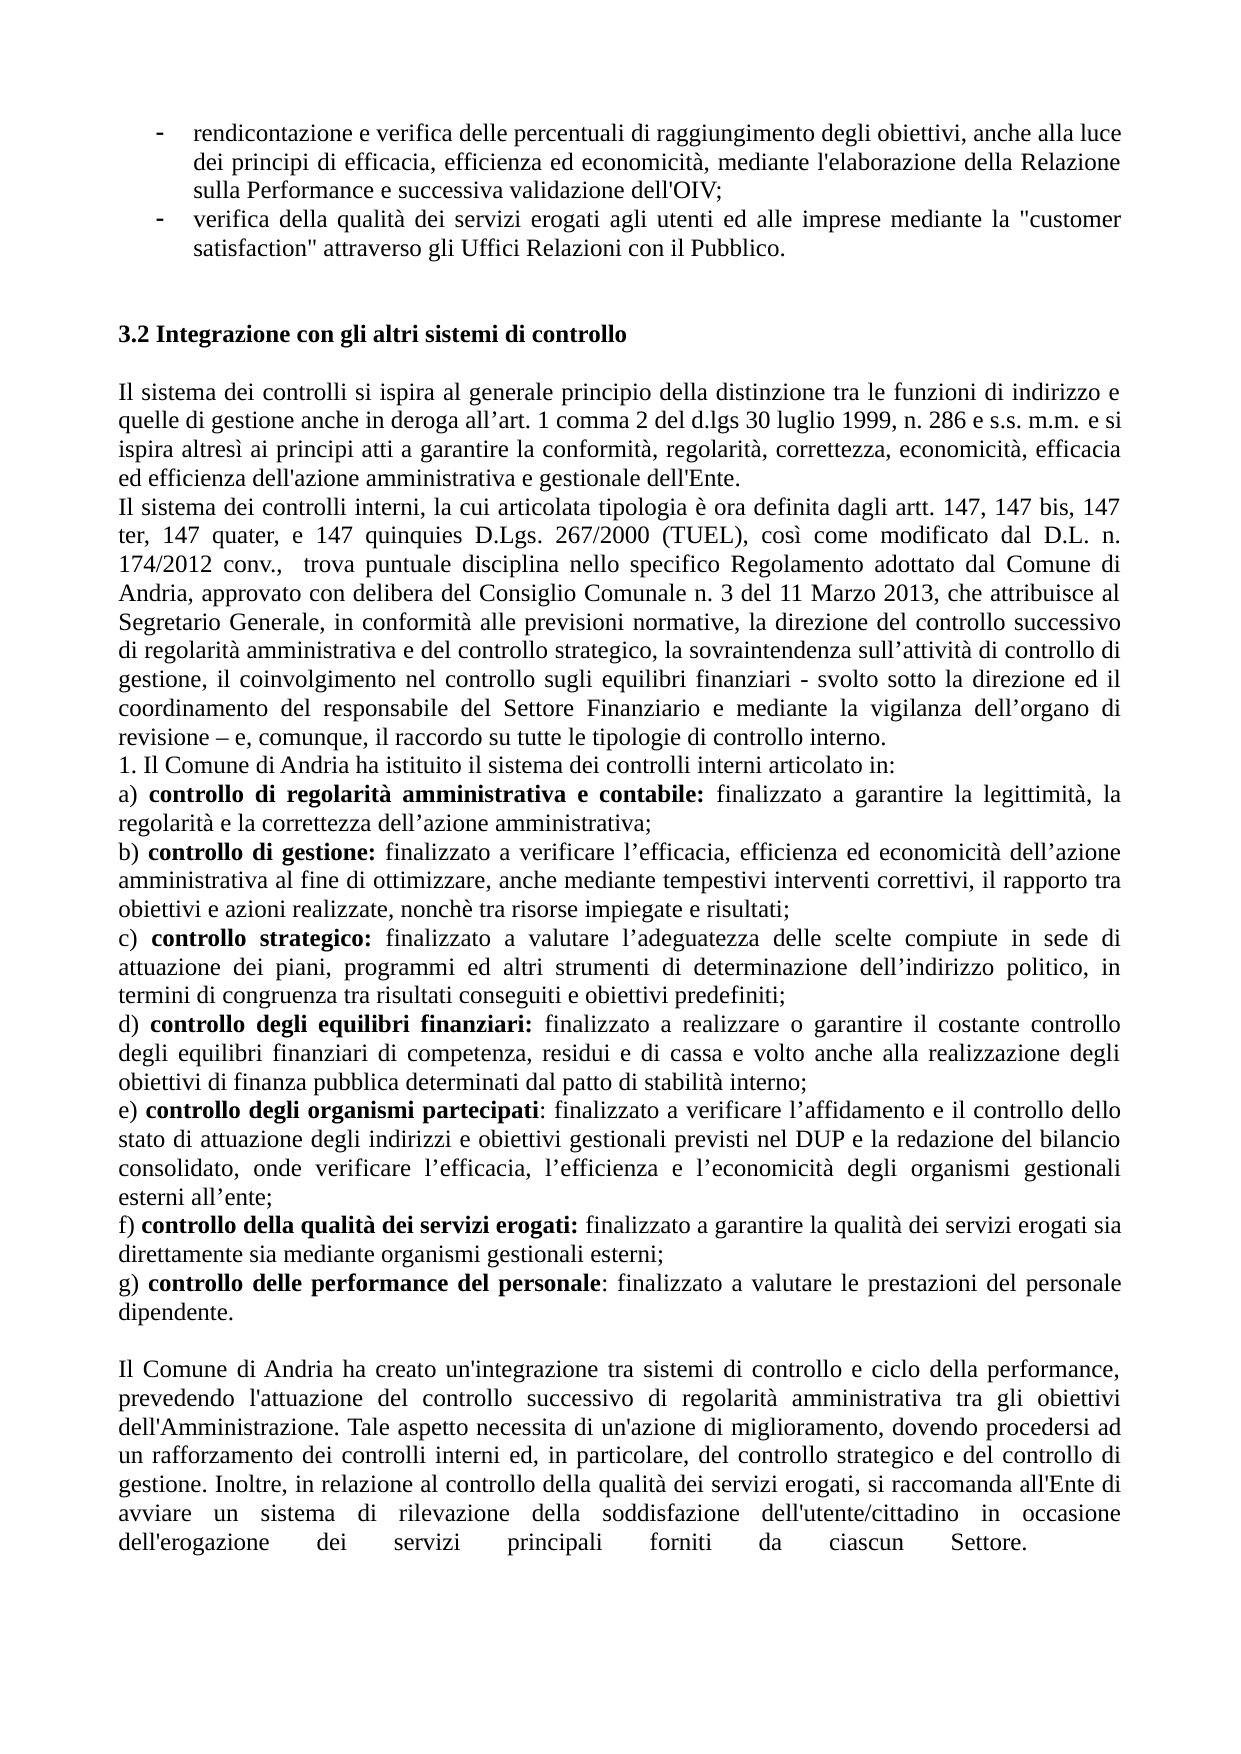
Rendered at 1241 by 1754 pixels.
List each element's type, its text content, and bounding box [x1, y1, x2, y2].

text e) controllo degli organismi partecipati: finalizzato a verificare l’affidamento e il controllo dello stato di attuazione degli indirizzi e obiettivi gestionali previsti nel DUP e la redazione del bilancio consolidato, onde verificare l’efficacia, l’efficienza e l’economicità degli organismi gestionali esterni all’ente; [118, 1096, 1122, 1211]
text c) controllo strategico: finalizzato a valutare l’adeguatezza delle scelte compiute in sede di attuazione dei piani, programmi ed altri strumenti di determinazione dell’indirizzo politico, in termini di congruenza tra risultati conseguiti e obiettivi predefiniti; [118, 923, 1122, 1009]
list rendicontazione e verifica delle percentuali di raggiungimento degli obiettivi, anche alla luce dei principi di efficacia, efficienza ed economicità, mediante l'elaborazione della Relazione sulla Performance e successiva validazione dell'OIV; [156, 118, 1122, 204]
text b) controllo di gestione: finalizzato a verificare l’efficacia, efficienza ed economicità dell’azione amministrativa al fine di ottimizzare, anche mediante tempestivi interventi correttivi, il rapporto tra obiettivi e azioni realizzate, nonchè tra risorse impiegate e risultati; [118, 837, 1122, 923]
text 3.2 Integrazione con gli altri sistemi di controllo [118, 319, 1122, 348]
text g) controllo delle performance del personale: finalizzato a valutare le prestazioni del personale dipendente. [118, 1268, 1122, 1326]
text f) controllo della qualità dei servizi erogati: finalizzato a garantire la qualità dei servizi erogati sia direttamente sia mediante organismi gestionali esterni; [118, 1211, 1122, 1268]
text a) controllo di regolarità amministrativa e contabile: finalizzato a garantire la legittimità, la regolarità e la correttezza dell’azione amministrativa; [118, 779, 1122, 837]
text 1. Il Comune di Andria ha istituito il sistema dei controlli interni articolato in: [118, 751, 1122, 779]
list verifica della qualità dei servizi erogati agli utenti ed alle imprese mediante la "customer satisfaction" attraverso gli Uffici Relazioni con il Pubblico. [156, 204, 1122, 262]
text Il sistema dei controlli interni, la cui articolata tipologia è ora definita dagli artt. 147, 147 bis, 147 ter, 147 quater, e 147 quinquies D.Lgs. 267/2000 (TUEL), così come modificato dal D.L. n. 174/2012 conv., trova puntuale disciplina nello specifico Regolamento adottato dal Comune di Andria, approvato con delibera del Consiglio Comunale n. 3 del 11 Marzo 2013, che attribuisce al Segretario Generale, in conformità alle previsioni normative, la direzione del controllo successivo di regolarità amministrativa e del controllo strategico, la sovraintendenza sull’attività di controllo di gestione, il coinvolgimento nel controllo sugli equilibri finanziari - svolto sotto la direzione ed il coordinamento del responsabile del Settore Finanziario e mediante la vigilanza dell’organo di revisione – e, comunque, il raccordo su tutte le tipologie di controllo interno. [118, 492, 1122, 751]
text Il sistema dei controlli si ispira al generale principio della distinzione tra le funzioni di indirizzo e quelle di gestione anche in deroga all’art. 1 comma 2 del d.lgs 30 luglio 1999, n. 286 e s.s. m.m. e si ispira altresì ai principi atti a garantire la conformità, regolarità, correttezza, economicità, efficacia ed efficienza dell'azione amministrativa e gestionale dell'Ente. [118, 377, 1122, 492]
text Il Comune di Andria ha creato un'integrazione tra sistemi di controllo e ciclo della performance, prevedendo l'attuazione del controllo successivo di regolarità amministrativa tra gli obiettivi dell'Amministrazione. Tale aspetto necessita di un'azione di miglioramento, dovendo procedersi ad un rafforzamento dei controlli interni ed, in particolare, del controllo strategico e del controllo di gestione. Inoltre, in relazione al controllo della qualità dei servizi erogati, si raccomanda all'Ente di avviare un sistema di rilevazione della soddisfazione dell'utente/cittadino in occasione dell'erogazione dei servizi principali forniti da ciascun Settore. [118, 1326, 1122, 1584]
text d) controllo degli equilibri finanziari: finalizzato a realizzare o garantire il costante controllo degli equilibri finanziari di competenza, residui e di cassa e volto anche alla realizzazione degli obiettivi di finanza pubblica determinati dal patto di stabilità interno; [118, 1009, 1122, 1096]
